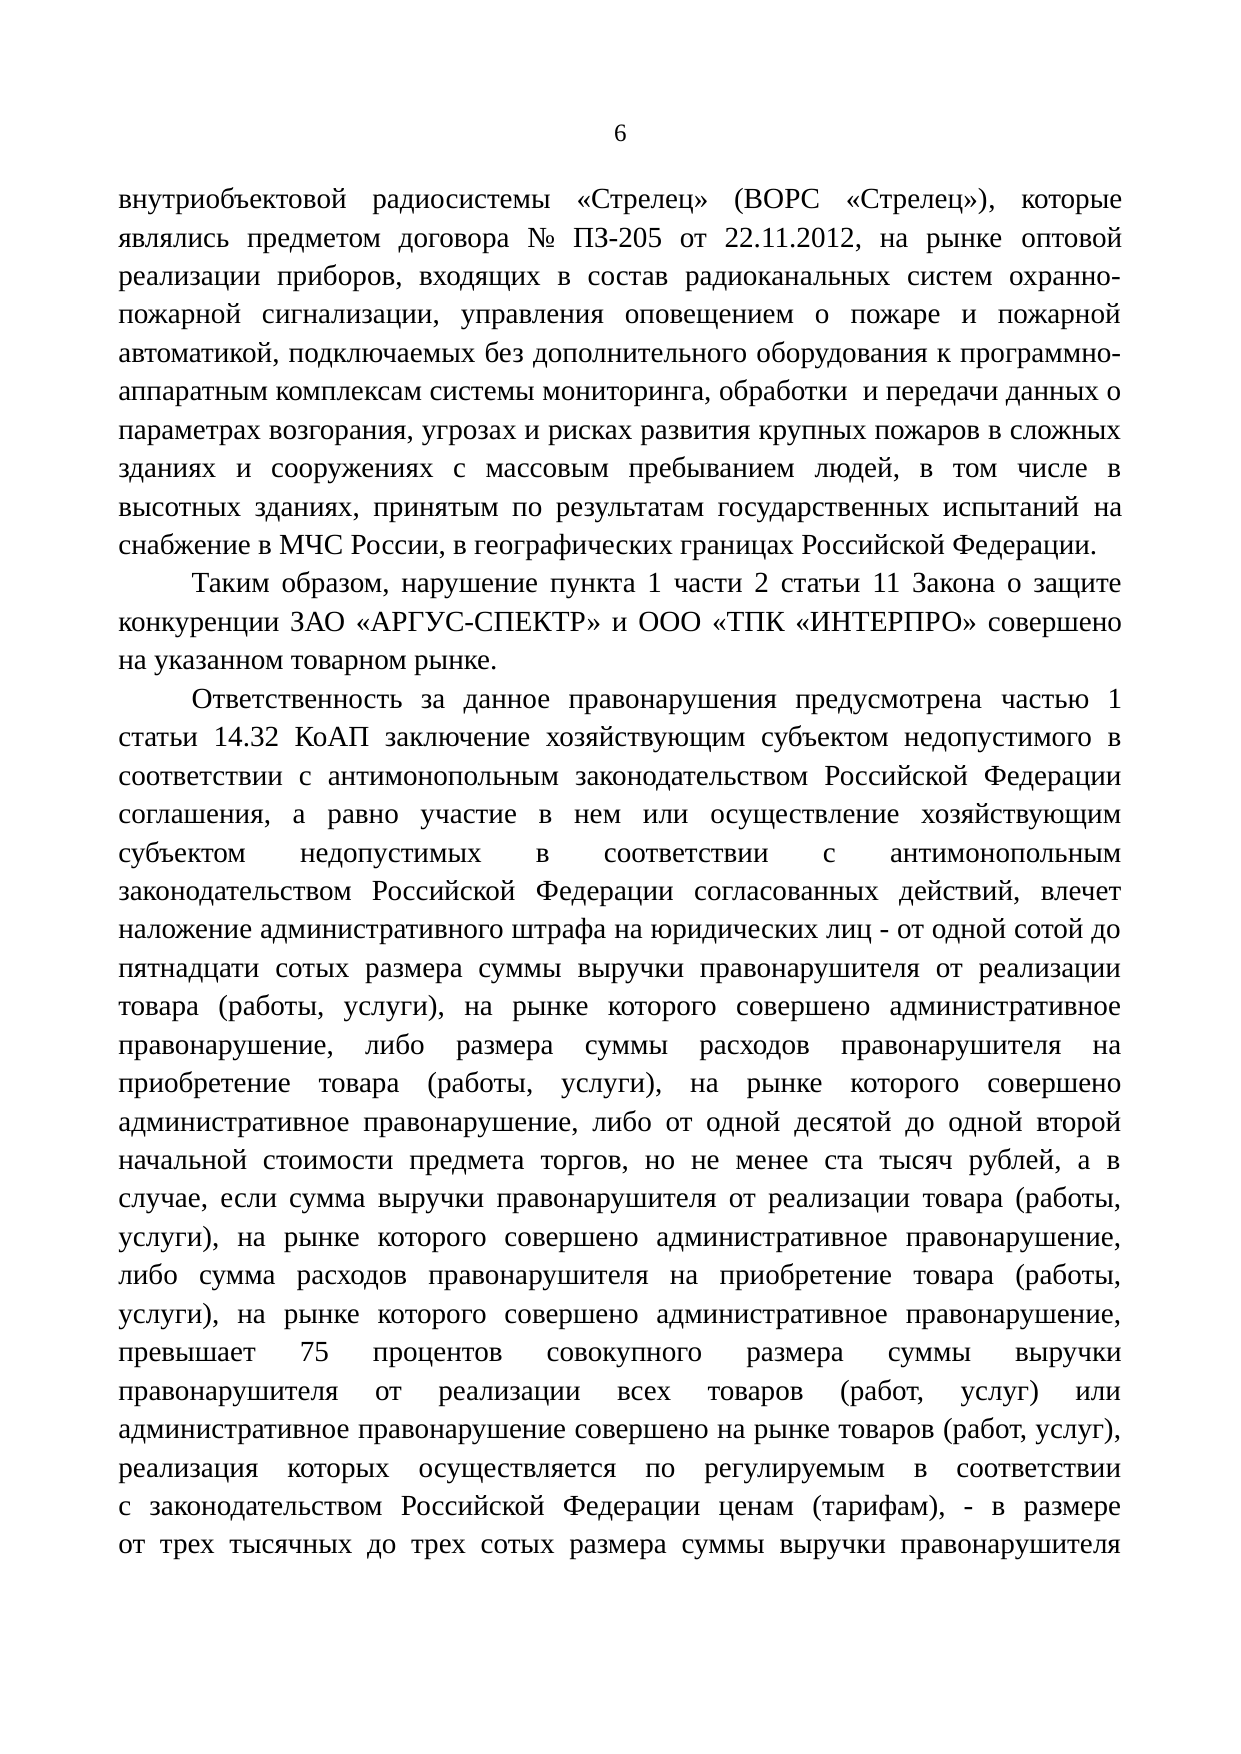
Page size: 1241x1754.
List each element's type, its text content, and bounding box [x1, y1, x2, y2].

text Ответственность за данное правонарушения предусмотрена частью 1 статьи 14.32 КоАП заключение хозяйствующим субъектом недопустимого в соответствии с антимонопольным законодательством Российской Федерации соглашения, а равно участие в нем или осуществление хозяйствующим субъектом недопустимых в соответствии с антимонопольным законодательством Российской Федерации согласованных действий, влечет наложение административного штрафа на юридических лиц - от одной сотой до пятнадцати сотых размера суммы выручки правонарушителя от реализации товара (работы, услуги), на рынке которого совершено административное правонарушение, либо размера суммы расходов правонарушителя на приобретение товара (работы, услуги), на рынке которого совершено административное правонарушение, либо от одной десятой до одной второй начальной стоимости предмета торгов, но не менее ста тысяч рублей, а в случае, если сумма выручки правонарушителя от реализации товара (работы, услуги), на рынке которого совершено административное правонарушение, либо сумма расходов правонарушителя на приобретение товара (работы, услуги), на рынке которого совершено административное правонарушение, превышает 75 процентов совокупного размера суммы выручки правонарушителя от реализации всех товаров (работ, услуг) или административное правонарушение совершено на рынке товаров (работ, услуг), реализация которых осуществляется по регулируемым в соответствии с законодательством Российской Федерации ценам (тарифам), - в размере от трех тысячных до трех сотых размера суммы выручки правонарушителя [118, 676, 1122, 1560]
text Таким образом, нарушение пункта 1 части 2 статьи 11 Закона о защите конкуренции ЗАО «АРГУС-СПЕКТР» и ООО «ТПК «ИНТЕРПРО» совершено на указанном товарном рынке. [118, 561, 1122, 676]
text внутриобъектовой радиосистемы «Стрелец» (ВОРС «Стрелец»), которые являлись предметом договора № ПЗ-205 от 22.11.2012, на рынке оптовой реализации приборов, входящих в состав радиоканальных систем охранно-пожарной сигнализации, управления оповещением о пожаре и пожарной автоматикой, подключаемых без дополнительного оборудования к программно-аппаратным комплексам системы мониторинга, обработки и передачи данных о параметрах возгорания, угрозах и рисках развития крупных пожаров в сложных зданиях и сооружениях с массовым пребыванием людей, в том числе в высотных зданиях, принятым по результатам государственных испытаний на снабжение в МЧС России, в географических границах Российской Федерации. [118, 176, 1122, 561]
